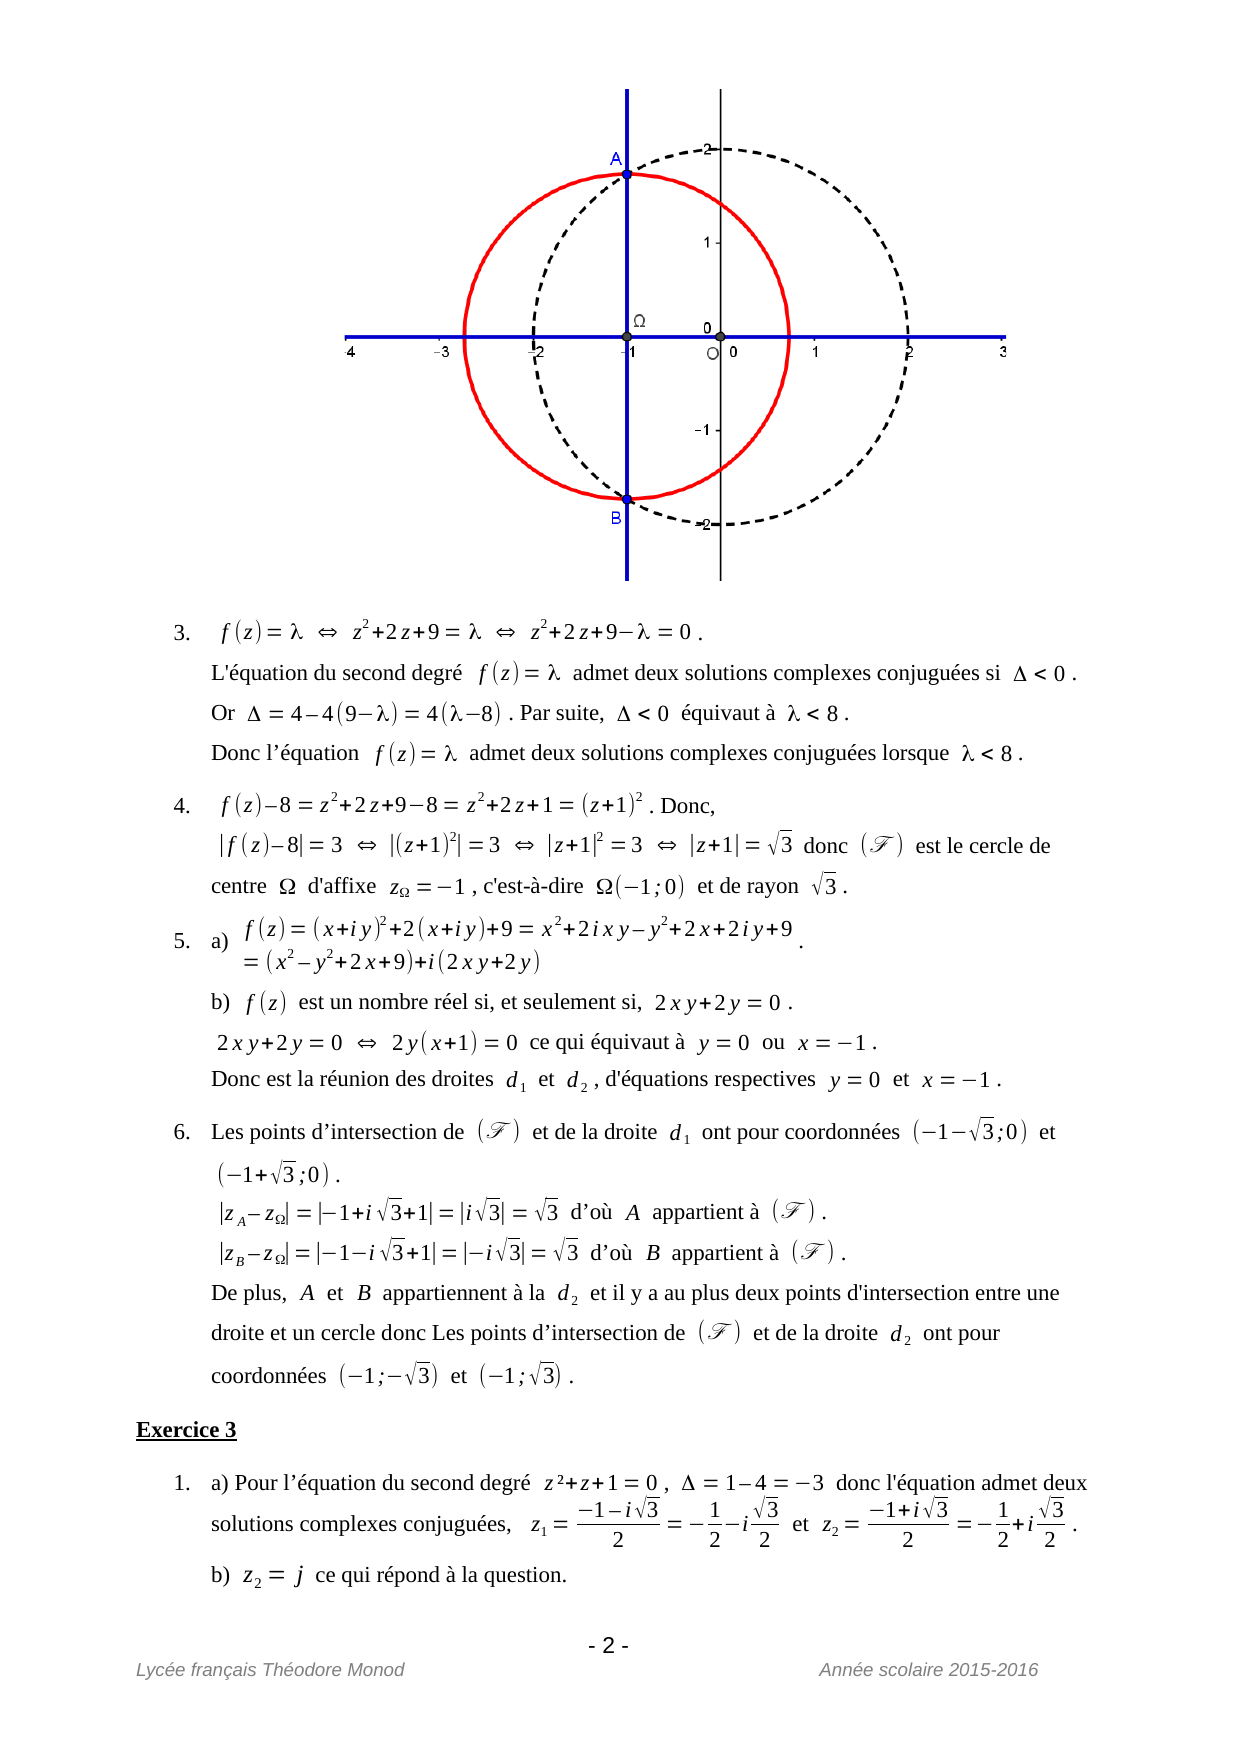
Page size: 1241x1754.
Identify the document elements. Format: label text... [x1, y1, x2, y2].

list a) Pour l’équation du second degré , donc l'équation admet deux solutions complexes conjuguées, et . b) ce qui répond à la question. [173, 1455, 1104, 1592]
list . Donc, donc est le cercle de centre d'affixe , c'est-à-dire et de rayon . [173, 780, 1104, 900]
list . L'équation du second degré admet deux solutions complexes conjuguées si . Or . Par suite, équivaut à . Donc l’équation admet deux solutions complexes conjuguées lorsque . [173, 88, 1104, 767]
list a) . b) est un nombre réel si, et seulement si, . ce qui équivaut à ou . Donc est la réunion des droites et , d'équations respectives et . [173, 913, 1104, 1096]
text Exercice 3 [136, 1403, 1104, 1443]
list Les points d’intersection de et de la droite ont pour coordonnées et. d’où appartient à . d’où appartient à . De plus, et appartiennent à la et il y a au plus deux points d'intersection entre une droite et un cercle donc Les points d’intersection de et de la droite ont pour coordonnées et . [173, 1109, 1104, 1390]
picture [344, 89, 1007, 581]
